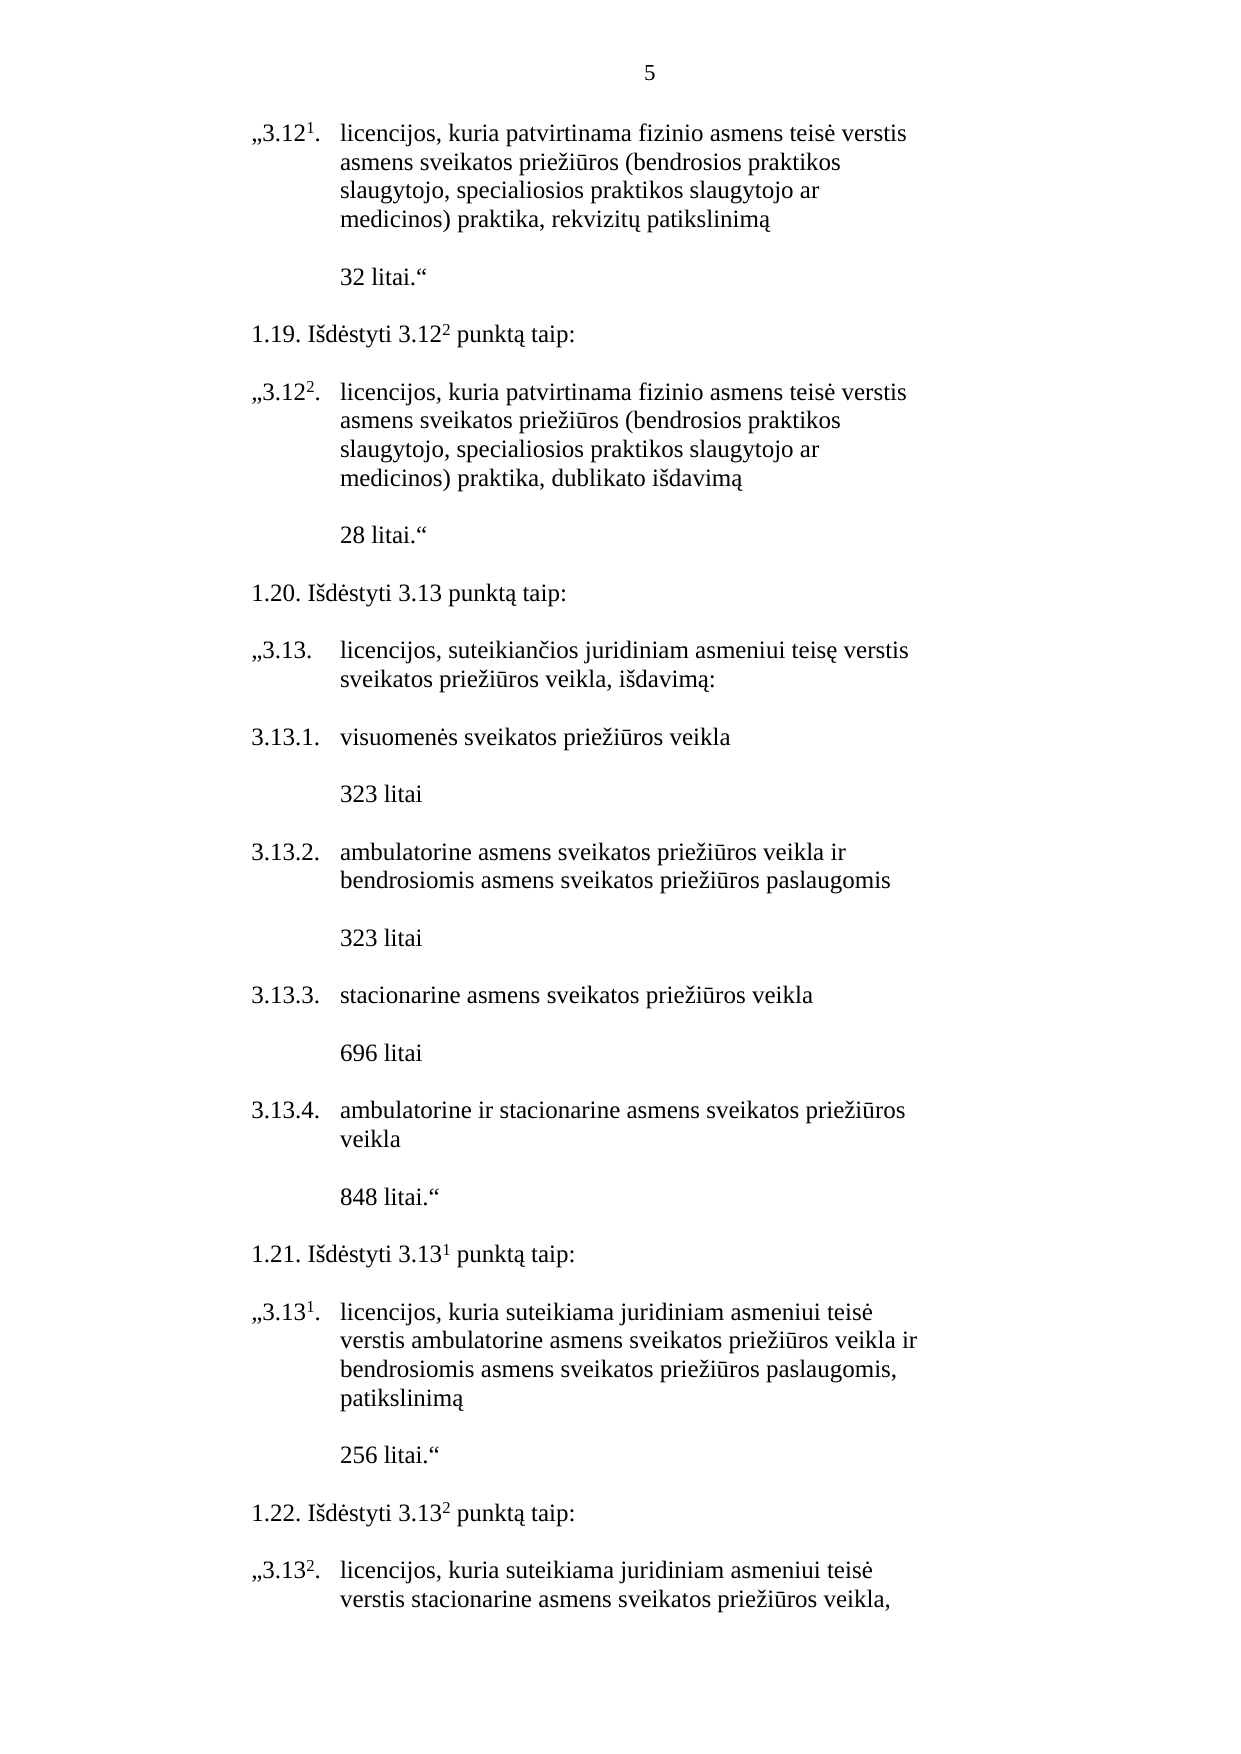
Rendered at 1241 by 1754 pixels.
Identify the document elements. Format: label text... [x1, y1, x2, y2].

text „3.131. licencijos, kuria suteikiama juridiniam asmeniui teisė verstis ambulatorine asmens sveikatos priežiūros veikla ir bendrosiomis asmens sveikatos priežiūros paslaugomis, patikslinimą 256 litai.“ [251, 1297, 924, 1469]
text „3.121. licencijos, kuria patvirtinama fizinio asmens teisė verstis asmens sveikatos priežiūros (bendrosios praktikos slaugytojo, specialiosios praktikos slaugytojo ar medicinos) praktika, rekvizitų patikslinimą 32 litai.“ [251, 118, 924, 291]
text 1.20. Išdėstyti 3.13 punktą taip: [251, 578, 924, 607]
text 3.13.4. ambulatorine ir stacionarine asmens sveikatos priežiūros veikla 848 litai.“ [251, 1096, 924, 1211]
text 3.13.2. ambulatorine asmens sveikatos priežiūros veikla ir bendrosiomis asmens sveikatos priežiūros paslaugomis 323 litai [251, 837, 924, 952]
text 1.21. Išdėstyti 3.131 punktą taip: [251, 1239, 924, 1268]
text 3.13.3. stacionarine asmens sveikatos priežiūros veikla 696 litai [251, 981, 924, 1067]
text „3.13. licencijos, suteikiančios juridiniam asmeniui teisę verstis sveikatos priežiūros veikla, išdavimą: [251, 636, 924, 693]
text 1.22. Išdėstyti 3.132 punktą taip: [251, 1498, 924, 1527]
text 1.19. Išdėstyti 3.122 punktą taip: [251, 319, 924, 348]
text „3.132. licencijos, kuria suteikiama juridiniam asmeniui teisė verstis stacionarine asmens sveikatos priežiūros veikla, [251, 1556, 924, 1613]
text „3.122. licencijos, kuria patvirtinama fizinio asmens teisė verstis asmens sveikatos priežiūros (bendrosios praktikos slaugytojo, specialiosios praktikos slaugytojo ar medicinos) praktika, dublikato išdavimą 28 litai.“ [251, 377, 924, 549]
text 3.13.1. visuomenės sveikatos priežiūros veikla 323 litai [251, 722, 924, 808]
